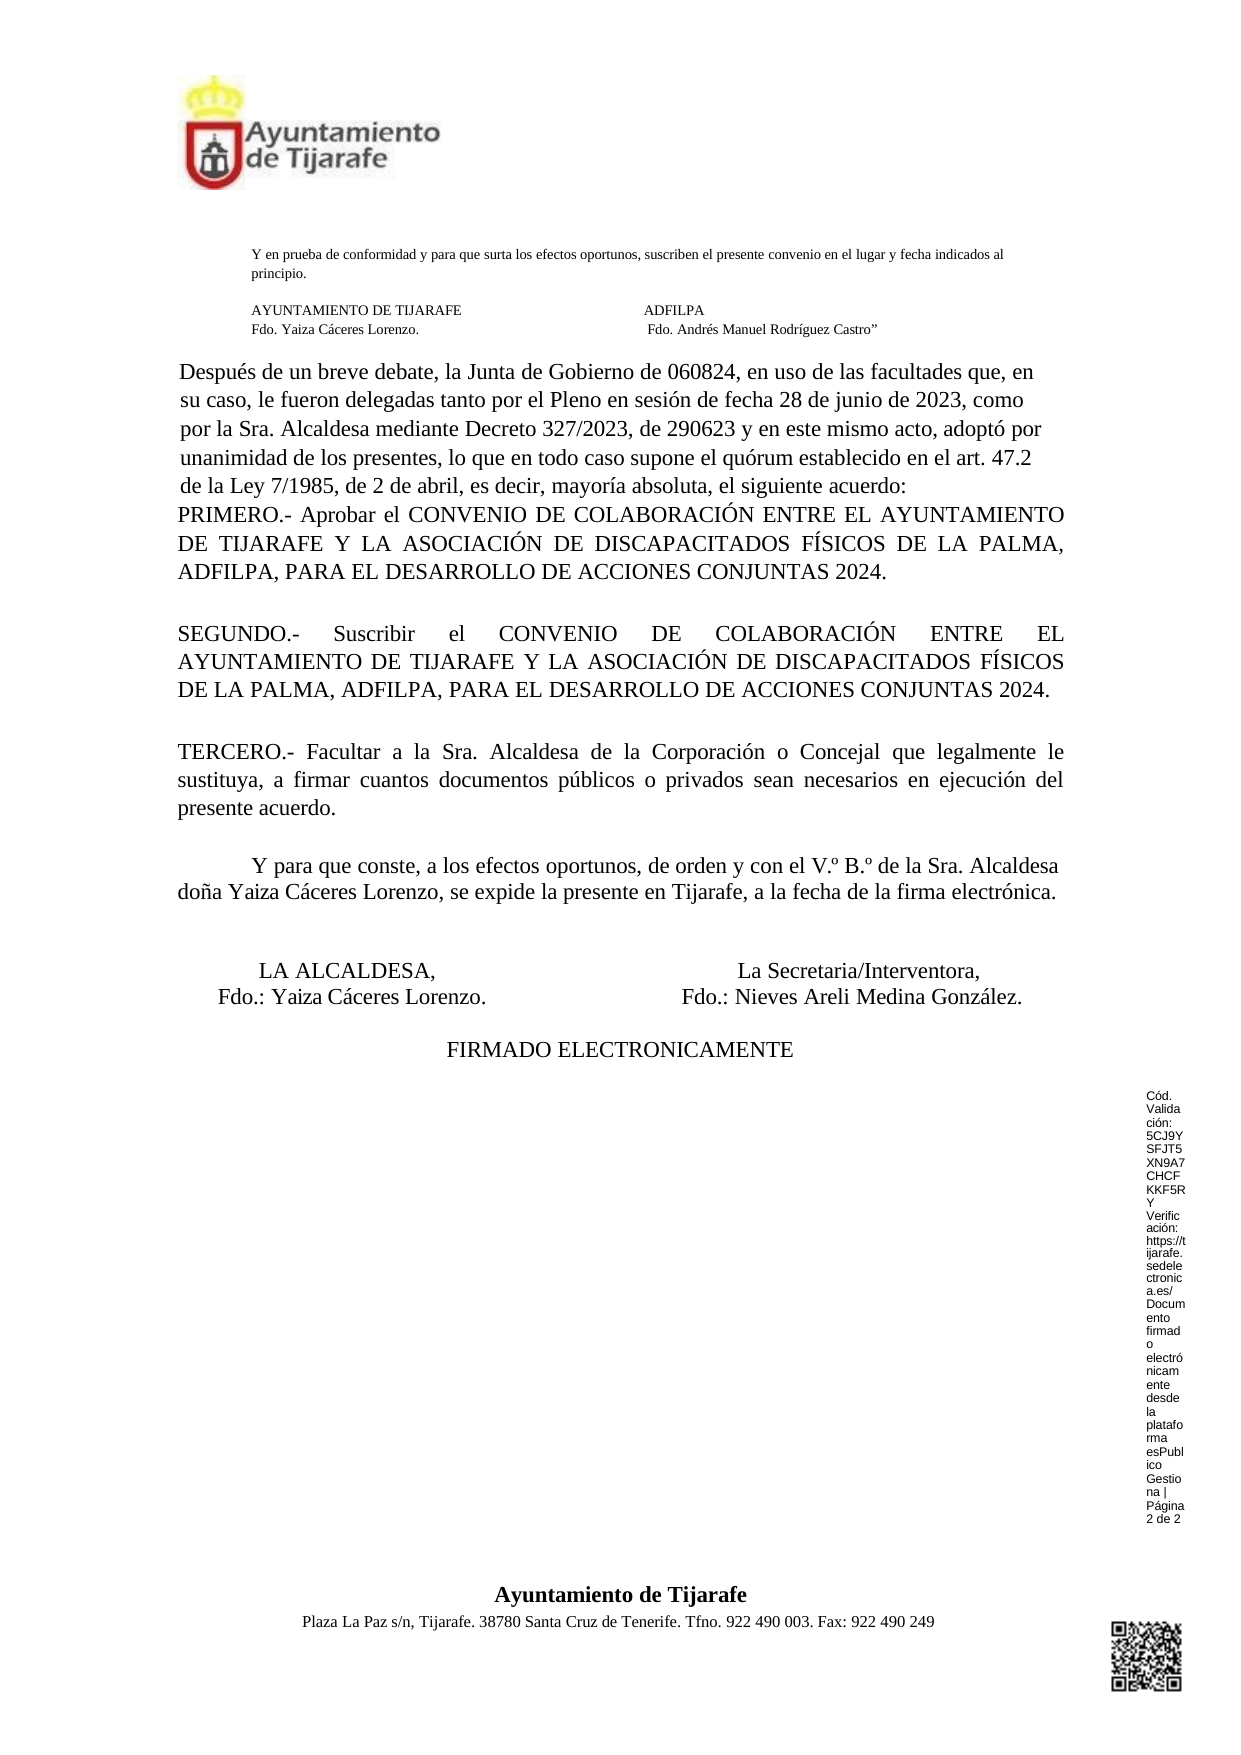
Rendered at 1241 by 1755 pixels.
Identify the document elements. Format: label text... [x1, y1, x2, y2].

text Documento firmado electrónicamente desde la plataforma esPublico Gestiona | Página 2 de 2 [1146, 1298, 1186, 1526]
text Fdo. Yaiza Cáceres Lorenzo. Fdo. Andrés Manuel Rodríguez Castro” [251, 321, 1195, 337]
text Cód. Validación: 5CJ9YSFJT5XN9A7CHCFKKF5RY [1146, 1089, 1186, 1210]
text TERCERO.- Facultar a la Sra. Alcaldesa de la Corporación o Concejal que legalmente le sustituya, a firmar cuantos documentos públicos o privados sean necesarios en ejecución del presente acuerdo. [177, 738, 1064, 821]
text LA ALCALDESA, La Secretaria/Interventora, Fdo.: Yaiza Cáceres Lorenzo. Fdo.: Nieves Areli Medina González. [218, 957, 1024, 1010]
text FIRMADO ELECTRONICAMENTE [446, 1036, 1195, 1062]
text AYUNTAMIENTO DE TIJARAFE ADFILPA [251, 302, 1195, 318]
text Y en prueba de conformidad y para que surta los efectos oportunos, suscriben el presente convenio en el lugar y fecha indicados al principio. [251, 246, 1013, 281]
text Y para que conste, a los efectos oportunos, de orden y con el V.º B.º de la Sra. Alcaldesa doña Yaiza Cáceres Lorenzo, se expide la presente en Tijarafe, a la fecha de la firma electrónica. [177, 852, 1097, 904]
text PRIMERO.- Aprobar el CONVENIO DE COLABORACIÓN ENTRE EL AYUNTAMIENTO DE TIJARAFE Y LA ASOCIACIÓN DE DISCAPACITADOS FÍSICOS DE LA PALMA, ADFILPA, PARA EL DESARROLLO DE ACCIONES CONJUNTAS 2024. [177, 501, 1064, 584]
text Verificación: https://tijarafe.sedelectronica.es/ [1146, 1210, 1186, 1298]
subtitle Después de un breve debate, la Junta de Gobierno de 060824, en uso de las facultades que, en su caso, le fueron delegadas tanto por el Pleno en sesión de fecha 28 de junio de 2023, como por la Sra. Alcaldesa mediante Decreto 327/2023, de 290623 y en este mismo acto, adoptó por unanimidad de los presentes, lo que en todo caso supone el quórum establecido en el art. 47.2 de la Ley 7/1985, de 2 de abril, es decir, mayoría absoluta, el siguiente acuerdo: [179, 358, 1046, 499]
text SEGUNDO.- Suscribir el CONVENIO DE COLABORACIÓN ENTRE EL AYUNTAMIENTO DE TIJARAFE Y LA ASOCIACIÓN DE DISCAPACITADOS FÍSICOS DE LA PALMA, ADFILPA, PARA EL DESARROLLO DE ACCIONES CONJUNTAS 2024. [177, 620, 1065, 702]
